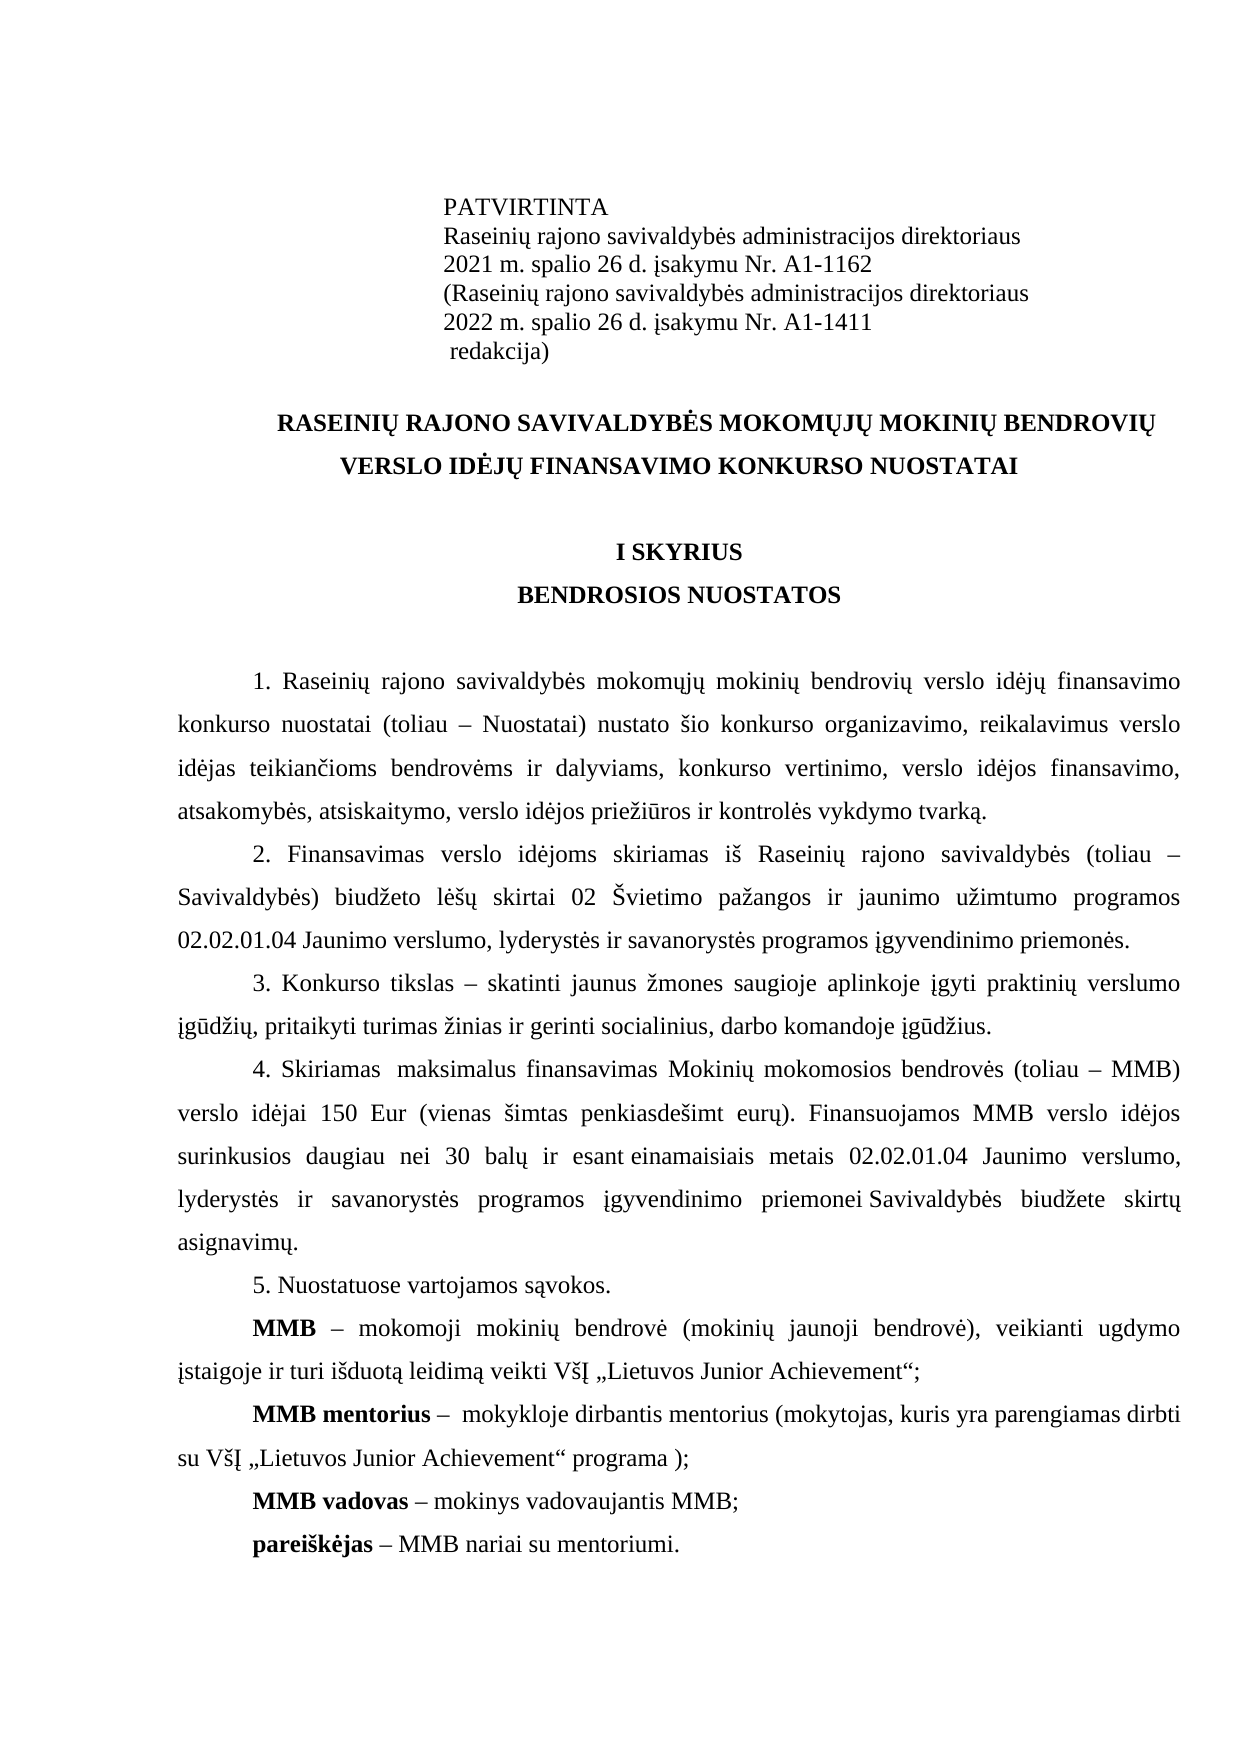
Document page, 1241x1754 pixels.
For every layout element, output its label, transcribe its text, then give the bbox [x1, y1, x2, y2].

text pareiškėjas – MMB nariai su mentoriumi. [177, 1529, 1181, 1558]
text 4. Skiriamas maksimalus finansavimas Mokinių mokomosios bendrovės (toliau – MMB) verslo idėjai 150 Eur (vienas šimtas penkiasdešimt eurų). Finansuojamos MMB verslo idėjos surinkusios daugiau nei 30 balų ir esant einamaisiais metais 02.02.01.04 Jaunimo verslumo, lyderystės ir savanorystės programos įgyvendinimo priemonei Savivaldybės biudžete skirtų asignavimų. [177, 1054, 1181, 1256]
text 2022 m. spalio 26 d. įsakymu Nr. A1-1411 [443, 307, 1181, 336]
text (Raseinių rajono savivaldybės administracijos direktoriaus [443, 278, 1181, 307]
text 5. Nuostatuose vartojamos sąvokos. [177, 1270, 1181, 1299]
text I SKYRIUS [177, 537, 1181, 566]
text 3. Konkurso tikslas – skatinti jaunus žmones saugioje aplinkoje įgyti praktinių verslumo įgūdžių, pritaikyti turimas žinias ir gerinti socialinius, darbo komandoje įgūdžius. [177, 968, 1181, 1040]
text Raseinių rajono savivaldybės administracijos direktoriaus [443, 221, 1181, 249]
text 2021 m. spalio 26 d. įsakymu Nr. A1-1162 [443, 249, 1181, 278]
text MMB vadovas – mokinys vadovaujantis MMB; [177, 1486, 1181, 1514]
text MMB mentorius – mokykloje dirbantis mentorius (mokytojas, kuris yra parengiamas dirbti su VšĮ „Lietuvos Junior Achievement“ programa ); [177, 1399, 1181, 1471]
text BENDROSIOS NUOSTATOS [177, 580, 1181, 609]
text 1. Raseinių rajono savivaldybės mokomųjų mokinių bendrovių verslo idėjų finansavimo konkurso nuostatai (toliau – Nuostatai) nustato šio konkurso organizavimo, reikalavimus verslo idėjas teikiančioms bendrovėms ir dalyviams, konkurso vertinimo, verslo idėjos finansavimo, atsakomybės, atsiskaitymo, verslo idėjos priežiūros ir kontrolės vykdymo tvarką. [177, 666, 1181, 824]
text redakcija) [443, 336, 1181, 364]
text 2. Finansavimas verslo idėjoms skiriamas iš Raseinių rajono savivaldybės (toliau – Savivaldybės) biudžeto lėšų skirtai 02 Švietimo pažangos ir jaunimo užimtumo programos 02.02.01.04 Jaunimo verslumo, lyderystės ir savanorystės programos įgyvendinimo priemonės. [177, 839, 1181, 954]
text PATVIRTINTA [443, 192, 1181, 221]
text RASEINIŲ RAJONO SAVIVALDYBĖS MOKOMŲJŲ MOKINIŲ BENDROVIŲ VERSLO IDĖJŲ FINANSAVIMO KONKURSO NUOSTATAI [177, 408, 1181, 479]
text MMB – mokomoji mokinių bendrovė (mokinių jaunoji bendrovė), veikianti ugdymo įstaigoje ir turi išduotą leidimą veikti VšĮ „Lietuvos Junior Achievement“; [177, 1313, 1181, 1385]
